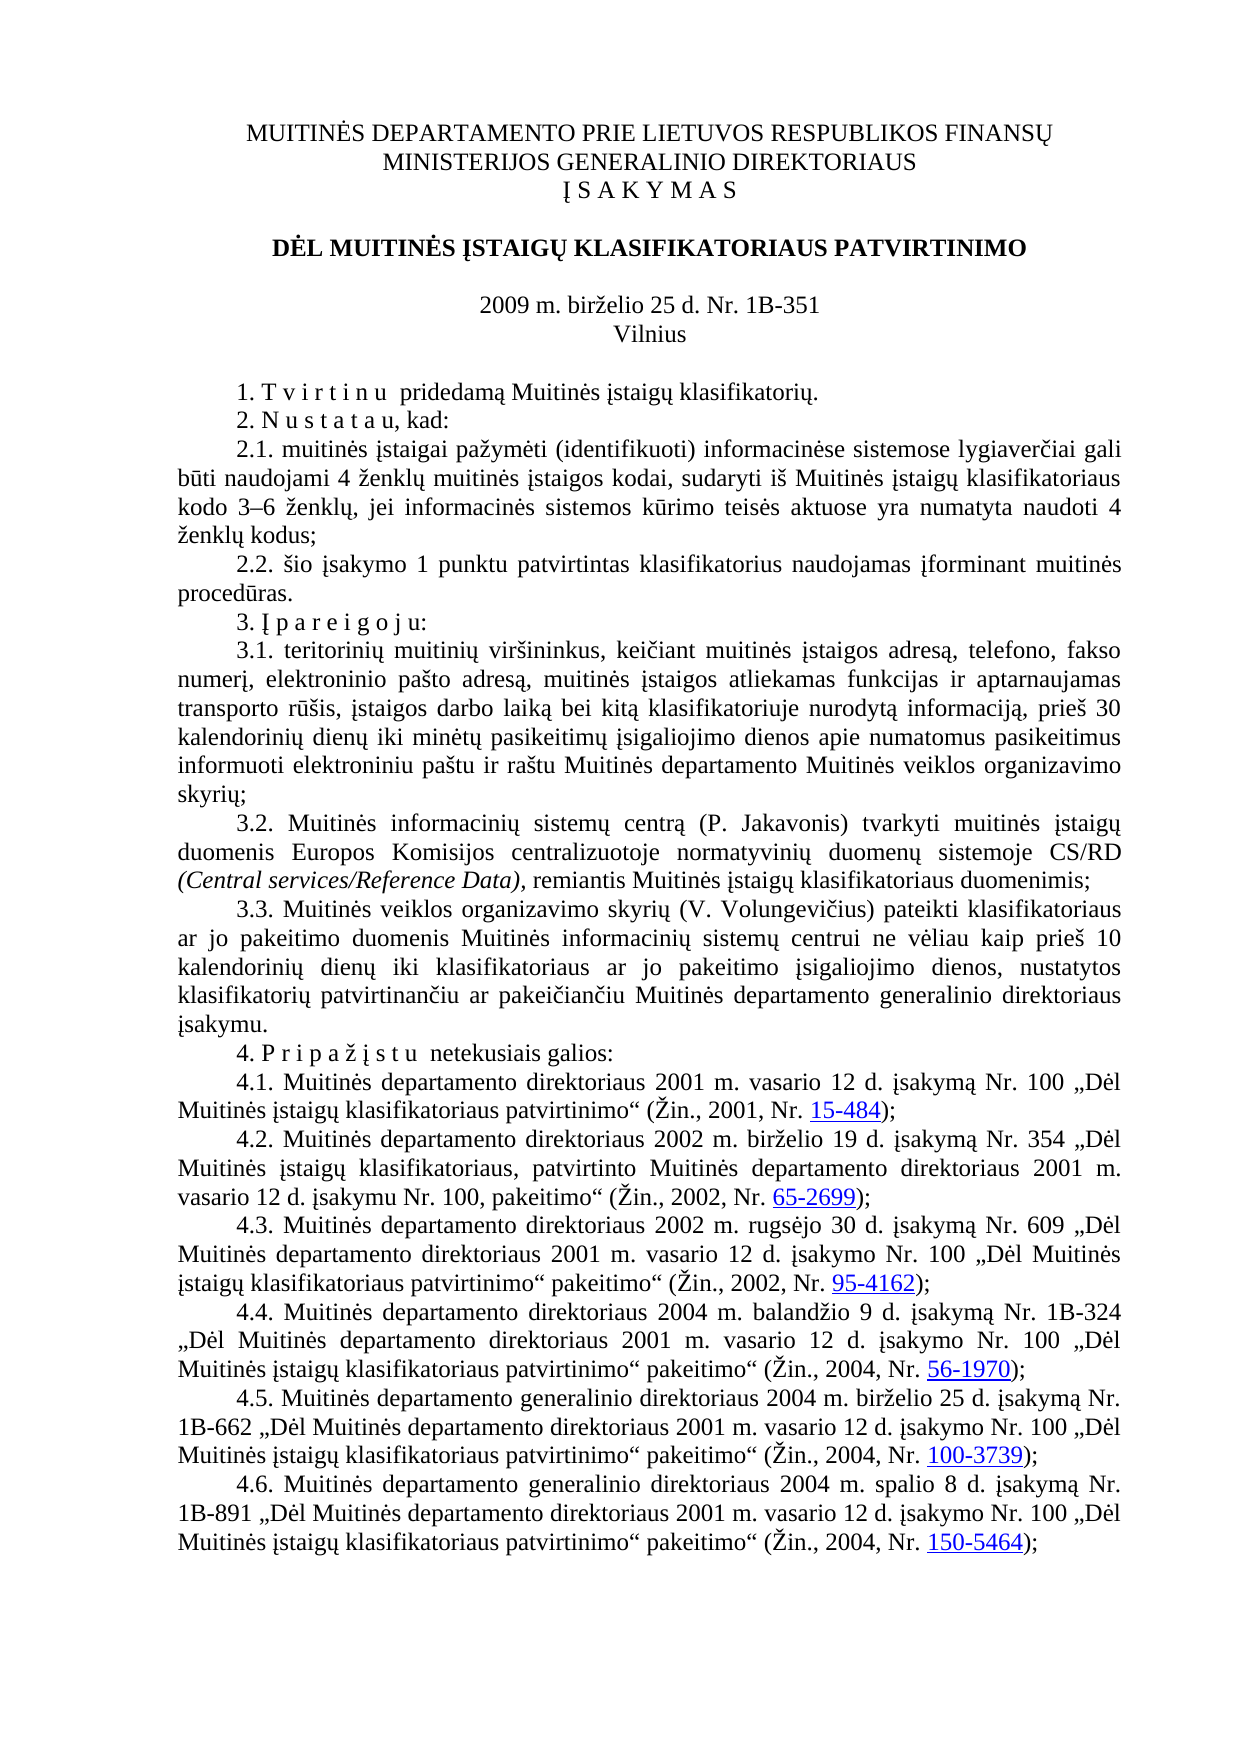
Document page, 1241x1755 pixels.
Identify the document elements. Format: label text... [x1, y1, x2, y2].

text 4.2. Muitinės departamento direktoriaus 2002 m. birželio 19 d. įsakymą Nr. 354 „Dėl Muitinės įstaigų klasifikatoriaus, patvirtinto Muitinės departamento direktoriaus 2001 m. vasario 12 d. įsakymu Nr. 100, pakeitimo“ (Žin., 2002, Nr. 65-2699); [177, 1124, 1122, 1211]
text 1. Tvirtinu pridedamą Muitinės įstaigų klasifikatorių. [177, 377, 1122, 406]
text 2. Nustatau, kad: [177, 406, 1122, 434]
text 3.1. teritorinių muitinių viršininkus, keičiant muitinės įstaigos adresą, telefono, fakso numerį, elektroninio pašto adresą, muitinės įstaigos atliekamas funkcijas ir aptarnaujamas transporto rūšis, įstaigos darbo laiką bei kitą klasifikatoriuje nurodytą informaciją, prieš 30 kalendorinių dienų iki minėtų pasikeitimų įsigaliojimo dienos apie numatomus pasikeitimus informuoti elektroniniu paštu ir raštu Muitinės departamento Muitinės veiklos organizavimo skyrių; [177, 636, 1122, 808]
text Vilnius [177, 319, 1122, 348]
text 4.6. Muitinės departamento generalinio direktoriaus 2004 m. spalio 8 d. įsakymą Nr. 1B-891 „Dėl Muitinės departamento direktoriaus 2001 m. vasario 12 d. įsakymo Nr. 100 „Dėl Muitinės įstaigų klasifikatoriaus patvirtinimo“ pakeitimo“ (Žin., 2004, Nr. 150-5464); [177, 1469, 1122, 1556]
text 4.5. Muitinės departamento generalinio direktoriaus 2004 m. birželio 25 d. įsakymą Nr. 1B-662 „Dėl Muitinės departamento direktoriaus 2001 m. vasario 12 d. įsakymo Nr. 100 „Dėl Muitinės įstaigų klasifikatoriaus patvirtinimo“ pakeitimo“ (Žin., 2004, Nr. 100-3739); [177, 1383, 1122, 1469]
text 3.2. Muitinės informacinių sistemų centrą (P. Jakavonis) tvarkyti muitinės įstaigų duomenis Europos Komisijos centralizuotoje normatyvinių duomenų sistemoje CS/RD (Central services/Reference Data), remiantis Muitinės įstaigų klasifikatoriaus duomenimis; [177, 808, 1122, 894]
text MUITINĖS DEPARTAMENTO PRIE LIETUVOS RESPUBLIKOS FINANSŲ MINISTERIJOS GENERALINIO DIREKTORIAUS [177, 118, 1122, 176]
text 4.1. Muitinės departamento direktoriaus 2001 m. vasario 12 d. įsakymą Nr. 100 „Dėl Muitinės įstaigų klasifikatoriaus patvirtinimo“ (Žin., 2001, Nr. 15-484); [177, 1067, 1122, 1124]
text 4. Pripažįstu netekusiais galios: [177, 1038, 1122, 1067]
text DĖL MUITINĖS ĮSTAIGŲ KLASIFIKATORIAUS PATVIRTINIMO [177, 233, 1122, 262]
text 2.2. šio įsakymo 1 punktu patvirtintas klasifikatorius naudojamas įforminant muitinės procedūras. [177, 549, 1122, 607]
text 4.3. Muitinės departamento direktoriaus 2002 m. rugsėjo 30 d. įsakymą Nr. 609 „Dėl Muitinės departamento direktoriaus 2001 m. vasario 12 d. įsakymo Nr. 100 „Dėl Muitinės įstaigų klasifikatoriaus patvirtinimo“ pakeitimo“ (Žin., 2002, Nr. 95-4162); [177, 1211, 1122, 1297]
text 3.3. Muitinės veiklos organizavimo skyrių (V. Volungevičius) pateikti klasifikatoriaus ar jo pakeitimo duomenis Muitinės informacinių sistemų centrui ne vėliau kaip prieš 10 kalendorinių dienų iki klasifikatoriaus ar jo pakeitimo įsigaliojimo dienos, nustatytos klasifikatorių patvirtinančiu ar pakeičiančiu Muitinės departamento generalinio direktoriaus įsakymu. [177, 894, 1122, 1038]
text ĮSAKYMAS [177, 176, 1122, 204]
text 3. Įpareigoju: [177, 607, 1122, 636]
text 2.1. muitinės įstaigai pažymėti (identifikuoti) informacinėse sistemose lygiaverčiai gali būti naudojami 4 ženklų muitinės įstaigos kodai, sudaryti iš Muitinės įstaigų klasifikatoriaus kodo 3–6 ženklų, jei informacinės sistemos kūrimo teisės aktuose yra numatyta naudoti 4 ženklų kodus; [177, 434, 1122, 549]
text 2009 m. birželio 25 d. Nr. 1B-351 [177, 291, 1122, 319]
text 4.4. Muitinės departamento direktoriaus 2004 m. balandžio 9 d. įsakymą Nr. 1B-324 „Dėl Muitinės departamento direktoriaus 2001 m. vasario 12 d. įsakymo Nr. 100 „Dėl Muitinės įstaigų klasifikatoriaus patvirtinimo“ pakeitimo“ (Žin., 2004, Nr. 56-1970); [177, 1297, 1122, 1383]
